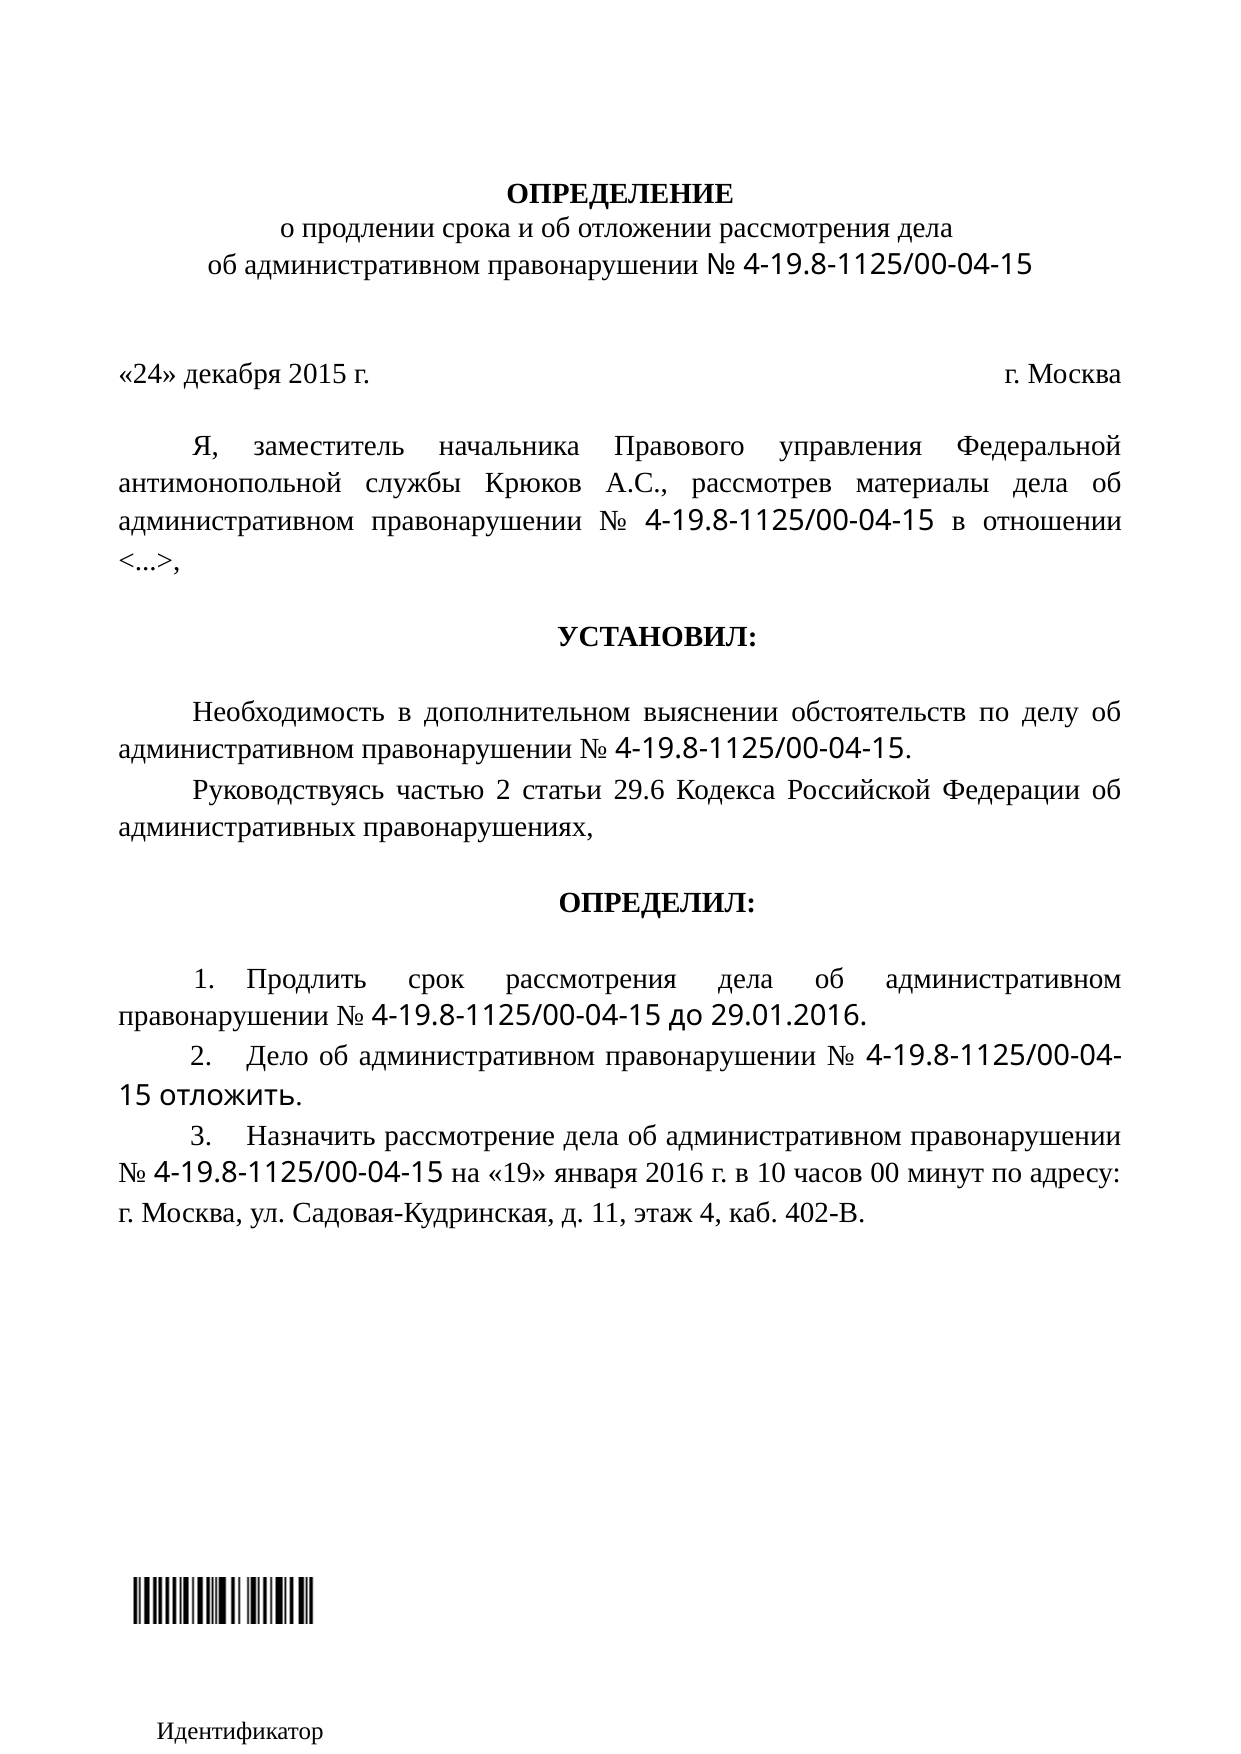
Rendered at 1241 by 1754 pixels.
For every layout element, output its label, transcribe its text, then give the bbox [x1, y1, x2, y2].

list Дело об административном правонарушении № 4-19.8-1125/00-04-15 отложить. [118, 1034, 1122, 1113]
text об административном правонарушении № 4-19.8-1125/00-04-15 [118, 243, 1122, 283]
text о продлении срока и об отложении рассмотрения дела [118, 210, 1122, 243]
text ОПРЕДЕЛИЛ: [118, 881, 1122, 919]
text Руководствуясь частью 2 статьи 29.6 Кодекса Российской Федерации об административных правонарушениях, [118, 767, 1122, 843]
text ОПРЕДЕЛЕНИЕ [118, 176, 1122, 210]
list Назначить рассмотрение дела об административном правонарушении № 4-19.8-1125/00-04-15 на «19» января 2016 г. в 10 часов 00 минут по адресу: г. Москва, ул. Садовая-Кудринская, д. 11, этаж 4, каб. 402-В. [118, 1113, 1122, 1229]
text «24» декабря 2015 г. г. Москва [118, 356, 1122, 390]
list Продлить срок рассмотрения дела об административном правонарушении № 4-19.8-1125/00-04-15 до 29.01.2016. [118, 957, 1122, 1034]
text УСТАНОВИЛ: [118, 614, 1122, 652]
picture [118, 1577, 331, 1624]
text Я, заместитель начальника Правового управления Федеральной антимонопольной службы Крюков А.С., рассмотрев материалы дела об административном правонарушении № 4-19.8-1125/00-04-15 в отношении <...>, [118, 423, 1122, 577]
text Необходимость в дополнительном выяснении обстоятельств по делу об административном правонарушении № 4-19.8-1125/00-04-15. [118, 690, 1122, 767]
